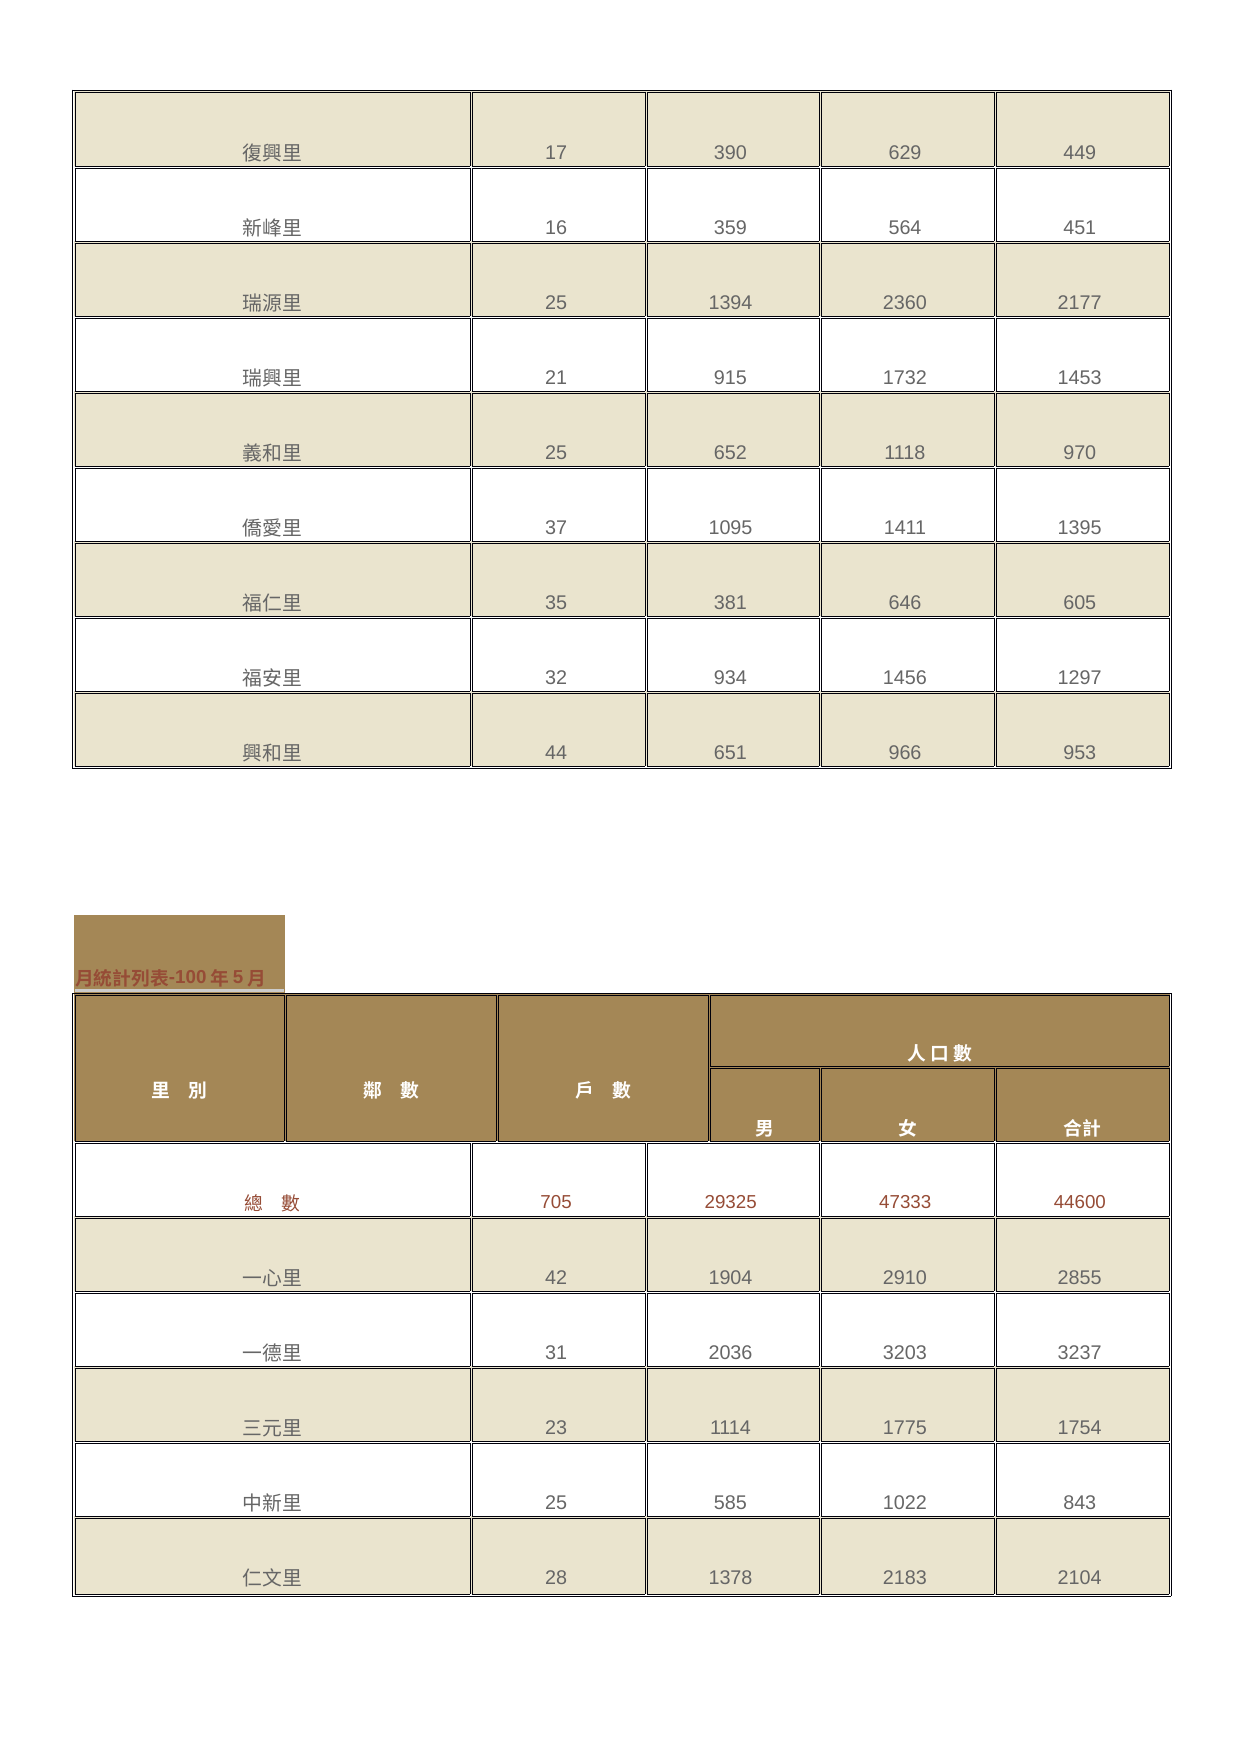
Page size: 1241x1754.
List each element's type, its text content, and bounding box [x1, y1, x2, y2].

table_cell 35 [473, 544, 645, 616]
table_cell 37 [473, 469, 645, 541]
table_cell 564 [822, 169, 994, 241]
table_cell 3237 [997, 1294, 1169, 1366]
table_cell 2910 [822, 1219, 994, 1291]
table_cell 1732 [822, 319, 994, 391]
table_cell 2104 [997, 1519, 1169, 1594]
table_cell 970 [997, 394, 1169, 466]
table_cell 1114 [648, 1369, 819, 1441]
table_cell 390 [648, 93, 819, 166]
table_cell 瑞興里 [76, 319, 470, 391]
table_cell 934 [648, 619, 819, 691]
table_cell 25 [473, 1444, 645, 1516]
table_cell 鄰 數 [287, 996, 496, 1141]
table_cell 1395 [997, 469, 1169, 541]
table_cell 2036 [648, 1294, 819, 1366]
table_cell 47333 [822, 1144, 994, 1216]
table_cell 29325 [648, 1144, 819, 1216]
table_cell 44 [473, 694, 645, 766]
table_cell 449 [997, 93, 1169, 166]
table_cell 25 [473, 244, 645, 316]
table_cell 1456 [822, 619, 994, 691]
table_cell 1022 [822, 1444, 994, 1516]
table_cell 人 口 數 [711, 996, 1169, 1066]
table_cell 42 [473, 1219, 645, 1291]
table_cell 女 [822, 1069, 994, 1141]
table_cell 2360 [822, 244, 994, 316]
table_cell 605 [997, 544, 1169, 616]
table_cell 1297 [997, 619, 1169, 691]
table_cell 32 [473, 619, 645, 691]
table_cell 男 [711, 1069, 819, 1141]
table_cell 1775 [822, 1369, 994, 1441]
table_cell 843 [997, 1444, 1169, 1516]
table_cell 1378 [648, 1519, 819, 1594]
table_cell 2855 [997, 1219, 1169, 1291]
table_cell 17 [473, 93, 645, 166]
table_cell 福安里 [76, 619, 470, 691]
table_cell 2177 [997, 244, 1169, 316]
table_cell 復興里 [76, 93, 470, 166]
table_cell 31 [473, 1294, 645, 1366]
table_cell 2183 [822, 1519, 994, 1594]
table_cell 21 [473, 319, 645, 391]
table_cell 新峰里 [76, 169, 470, 241]
table_cell 381 [648, 544, 819, 616]
table_cell 585 [648, 1444, 819, 1516]
table_cell 1394 [648, 244, 819, 316]
table_cell 福仁里 [76, 544, 470, 616]
table_cell 705 [473, 1144, 645, 1216]
table_cell 總 數 [76, 1144, 470, 1216]
table_cell 25 [473, 394, 645, 466]
table_cell 三元里 [76, 1369, 470, 1441]
table_cell 652 [648, 394, 819, 466]
table_cell 23 [473, 1369, 645, 1441]
table_cell 1411 [822, 469, 994, 541]
table_cell 合計 [997, 1069, 1169, 1141]
table_cell 一心里 [76, 1219, 470, 1291]
table_cell 戶 數 [499, 996, 708, 1141]
table_cell 興和里 [76, 694, 470, 766]
table_cell 3203 [822, 1294, 994, 1366]
table_cell 1453 [997, 319, 1169, 391]
table_header 月統計列表-100年5月 [74, 915, 285, 993]
table_cell 966 [822, 694, 994, 766]
table_cell 359 [648, 169, 819, 241]
table_cell 一德里 [76, 1294, 470, 1366]
table_cell 646 [822, 544, 994, 616]
table_cell 1754 [997, 1369, 1169, 1441]
table_cell 28 [473, 1519, 645, 1594]
table_cell 仁文里 [76, 1519, 470, 1594]
table_cell 44600 [997, 1144, 1169, 1216]
table_cell 953 [997, 694, 1169, 766]
table_cell 915 [648, 319, 819, 391]
table_cell 僑愛里 [76, 469, 470, 541]
table_cell 651 [648, 694, 819, 766]
table_cell 1904 [648, 1219, 819, 1291]
table_cell 16 [473, 169, 645, 241]
table_cell 629 [822, 93, 994, 166]
table_cell 瑞源里 [76, 244, 470, 316]
table_cell 1118 [822, 394, 994, 466]
table_cell 義和里 [76, 394, 470, 466]
table_cell 中新里 [76, 1444, 470, 1516]
table_cell 里 別 [76, 996, 284, 1141]
table_cell 1095 [648, 469, 819, 541]
table_cell 451 [997, 169, 1169, 241]
